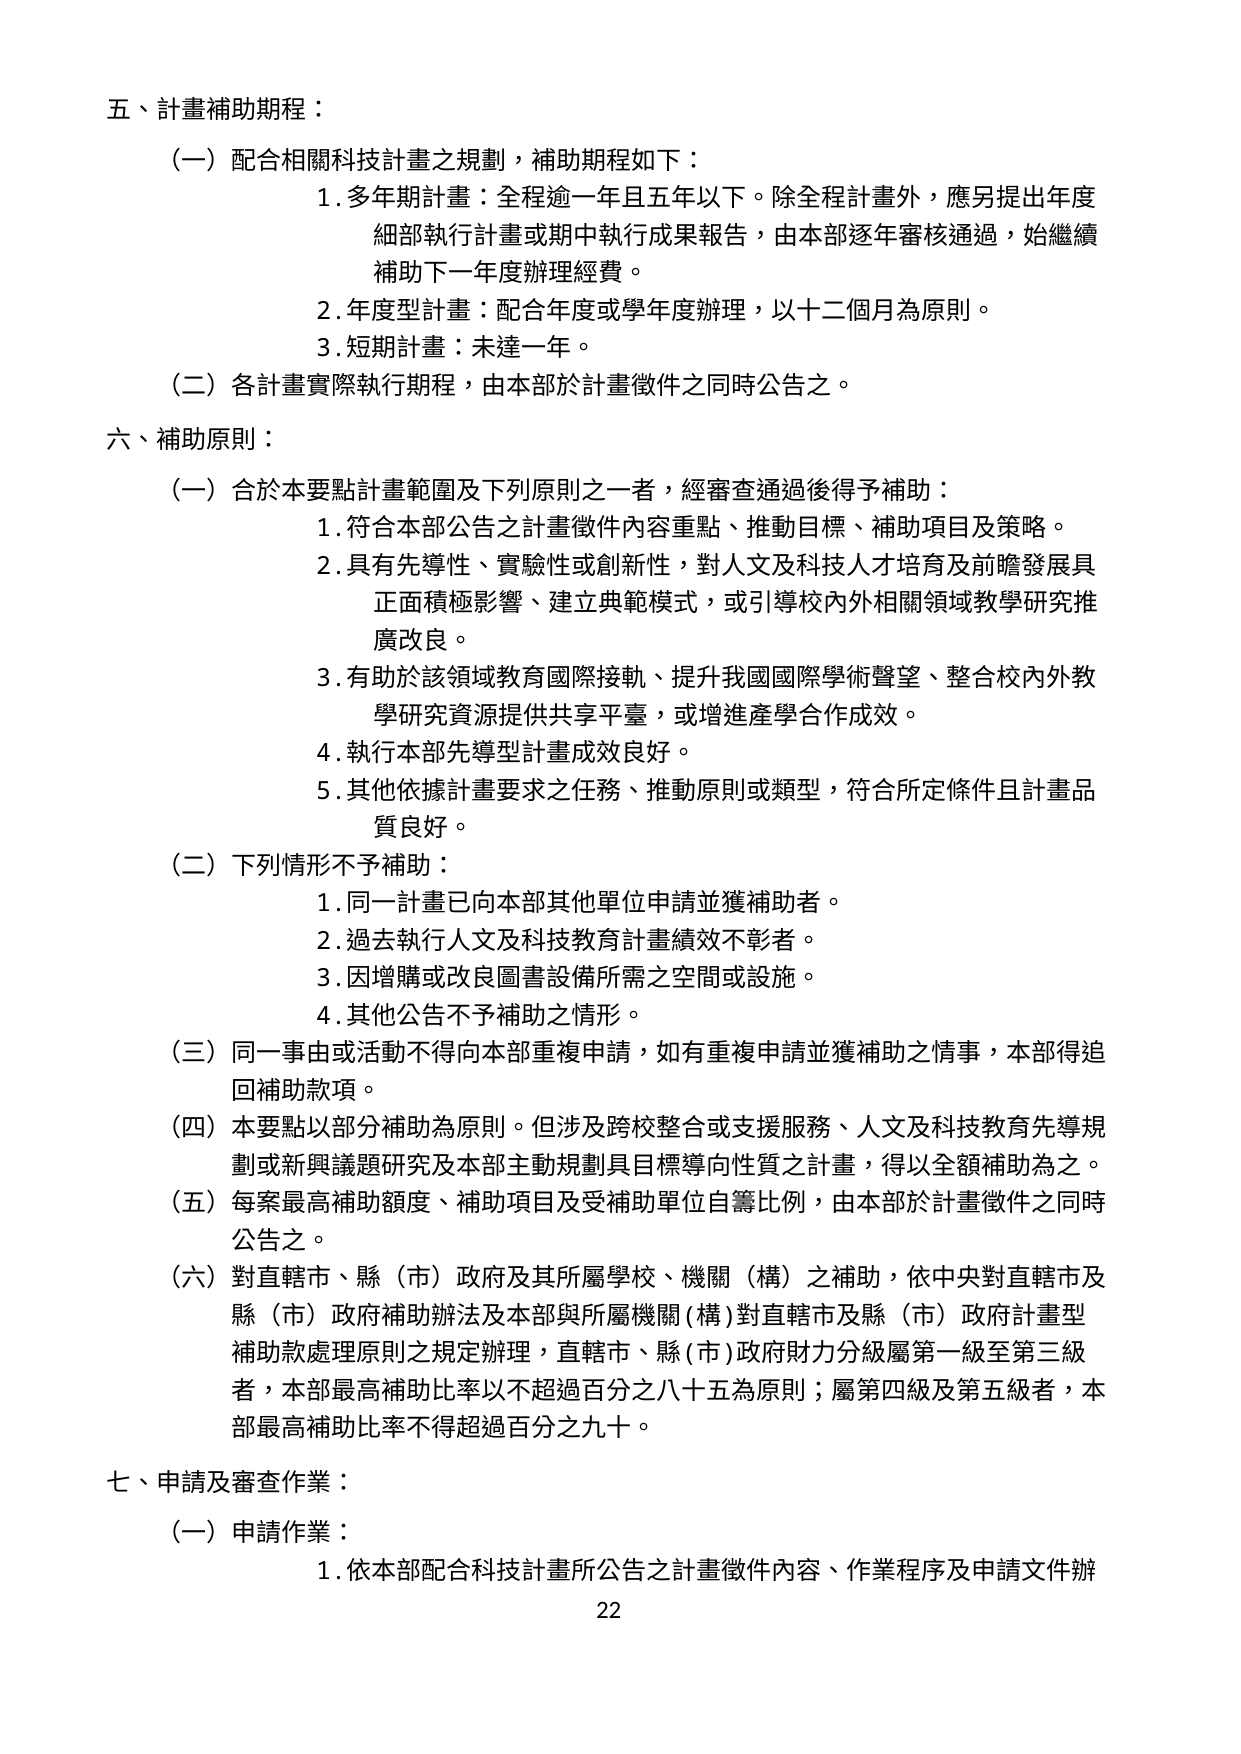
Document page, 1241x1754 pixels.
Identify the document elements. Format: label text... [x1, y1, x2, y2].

text （一）配合相關科技計畫之規劃，補助期程如下： [156, 139, 1110, 177]
list 多年期計畫：全程逾一年且五年以下。除全程計畫外，應另提出年度細部執行計畫或期中執行成果報告，由本部逐年審核通過，始繼續補助下一年度辦理經費。 [316, 177, 1110, 289]
list 具有先導性、實驗性或創新性，對人文及科技人才培育及前瞻發展具正面積極影響、建立典範模式，或引導校內外相關領域教學研究推廣改良。 [316, 544, 1110, 657]
text （二）各計畫實際執行期程，由本部於計畫徵件之同時公告之。 [156, 364, 1110, 402]
text （六）對直轄市、縣（市）政府及其所屬學校、機關（構）之補助，依中央對直轄市及縣（市）政府補助辦法及本部與所屬機關(構)對直轄市及縣（市）政府計畫型補助款處理原則之規定辦理，直轄市、縣(市)政府財力分級屬第一級至第三級者，本部最高補助比率以不超過百分之八十五為原則；屬第四級及第五級者，本部最高補助比率不得超過百分之九十。 [156, 1257, 1110, 1444]
list 同一計畫已向本部其他單位申請並獲補助者。 [316, 882, 1110, 919]
text （一）合於本要點計畫範圍及下列原則之一者，經審查通過後得予補助： [156, 469, 1110, 507]
list 依本部配合科技計畫所公告之計畫徵件內容、作業程序及申請文件辦理，並於計畫徵件公告日起三十日內，送交計畫申請書至指定地點；以郵寄方式為之者，郵戳為憑，逾期不予受理。計畫申請書所需份數於計畫徵件時一併函知。 [316, 1549, 1110, 1587]
text （一）申請作業： [156, 1512, 1110, 1549]
list 年度型計畫：配合年度或學年度辦理，以十二個月為原則。 [316, 289, 1110, 327]
list 執行本部先導型計畫成效良好。 [316, 732, 1110, 769]
text （四）本要點以部分補助為原則。但涉及跨校整合或支援服務、人文及科技教育先導規劃或新興議題研究及本部主動規劃具目標導向性質之計畫，得以全額補助為之。 [156, 1107, 1110, 1182]
text 七、申請及審查作業： [106, 1461, 1110, 1499]
text 五、計畫補助期程： [106, 89, 1110, 126]
text 六、補助原則： [106, 419, 1110, 456]
list 符合本部公告之計畫徵件內容重點、推動目標、補助項目及策略。 [316, 507, 1110, 544]
text （三）同一事由或活動不得向本部重複申請，如有重複申請並獲補助之情事，本部得追回補助款項。 [156, 1032, 1110, 1107]
list 其他公告不予補助之情形。 [316, 994, 1110, 1032]
text （二）下列情形不予補助： [156, 844, 1110, 882]
list 其他依據計畫要求之任務、推動原則或類型，符合所定條件且計畫品質良好。 [316, 769, 1110, 844]
list 因增購或改良圖書設備所需之空間或設施。 [316, 957, 1110, 994]
list 短期計畫：未達一年。 [316, 327, 1110, 364]
list 有助於該領域教育國際接軌、提升我國國際學術聲望、整合校內外教學研究資源提供共享平臺，或增進產學合作成效。 [316, 657, 1110, 732]
text （五）每案最高補助額度、補助項目及受補助單位自籌比例，由本部於計畫徵件之同時公告之。 [156, 1182, 1110, 1257]
list 過去執行人文及科技教育計畫績效不彰者。 [316, 919, 1110, 957]
